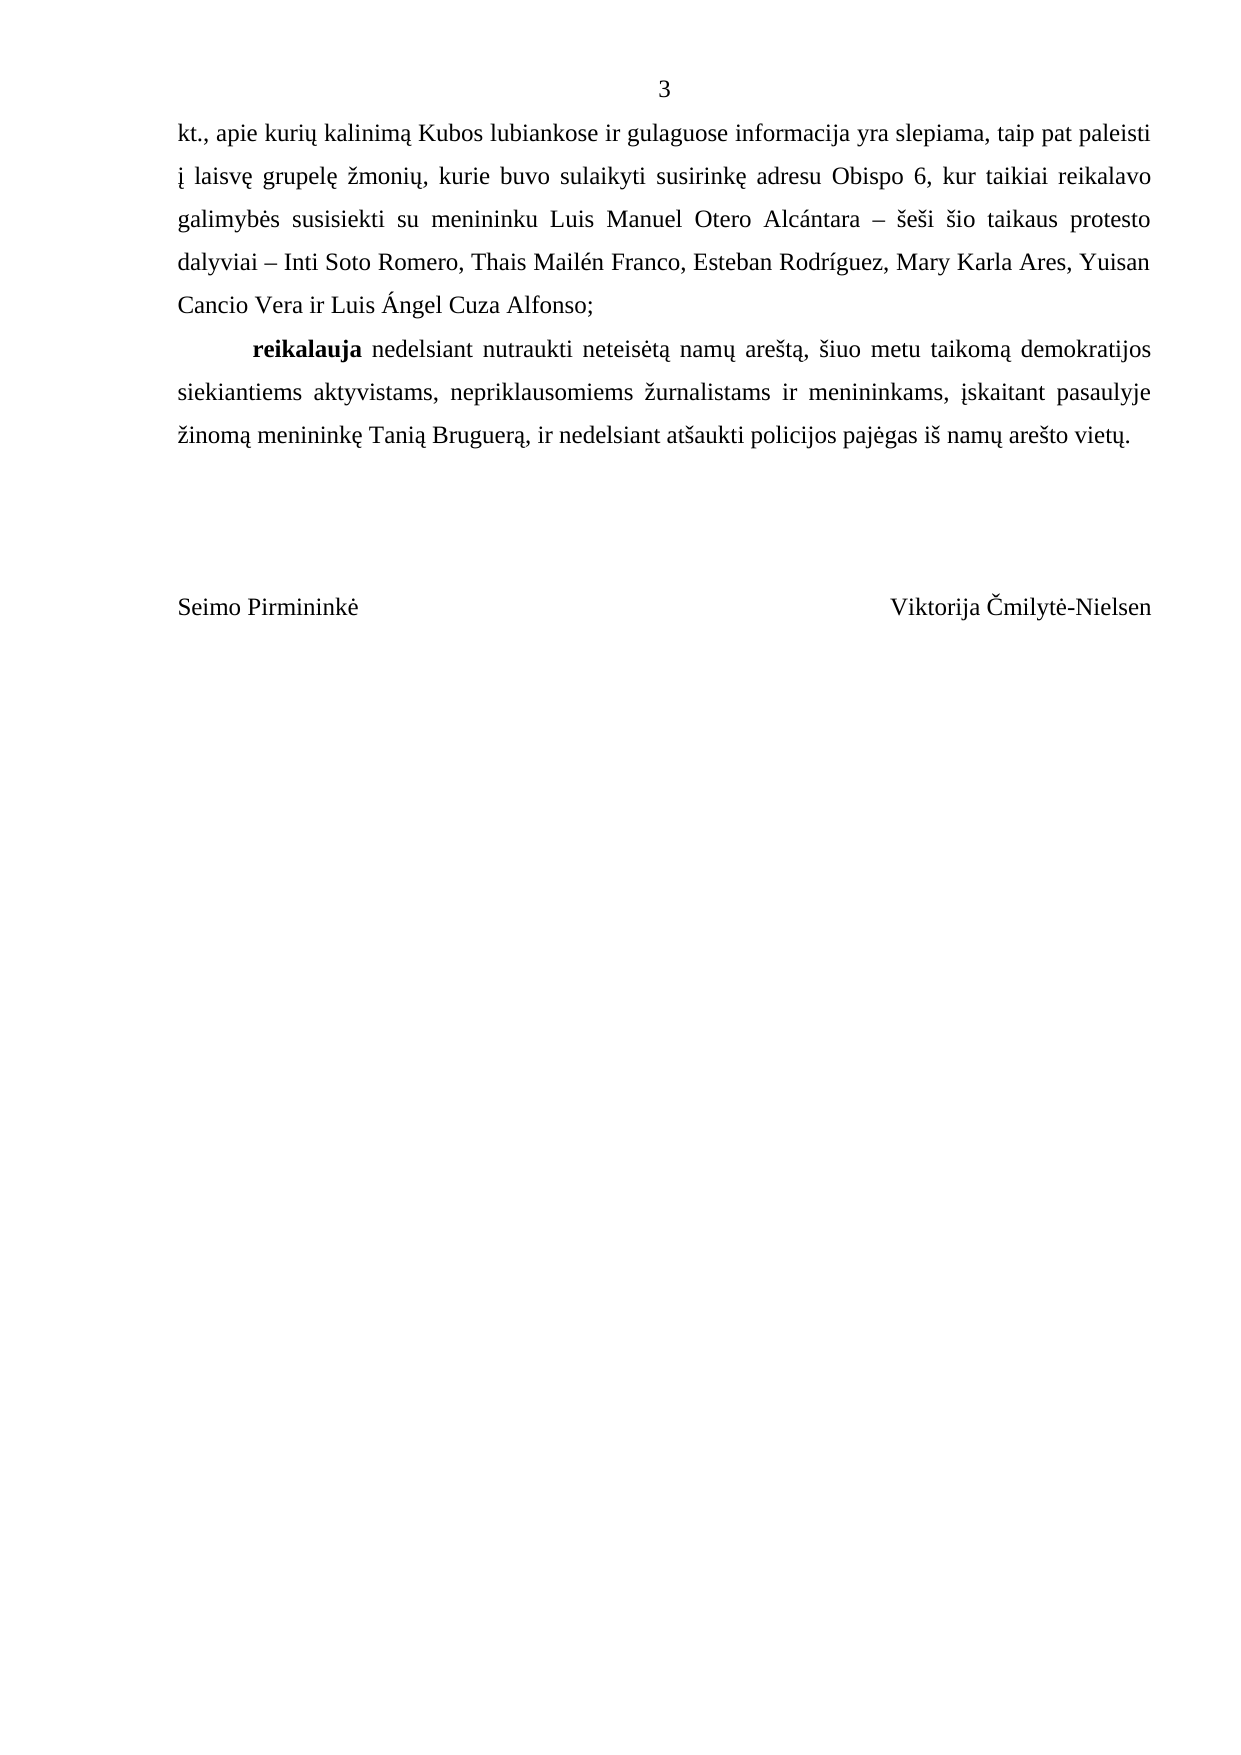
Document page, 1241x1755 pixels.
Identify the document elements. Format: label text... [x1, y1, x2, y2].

text Seimo Pirmininkė Viktorija Čmilytė-Nielsen [177, 592, 1152, 621]
text kt., apie kurių kalinimą Kubos lubiankose ir gulaguose informacija yra slepiama, taip pat paleisti į laisvę grupelę žmonių, kurie buvo sulaikyti susirinkę adresu Obispo 6, kur taikiai reikalavo galimybės susisiekti su menininku Luis Manuel Otero Alcántara – šeši šio taikaus protesto dalyviai – Inti Soto Romero, Thais Mailén Franco, Esteban Rodríguez, Mary Karla Ares, Yuisan Cancio Vera ir Luis Ángel Cuza Alfonso; [177, 118, 1152, 319]
text reikalauja nedelsiant nutraukti neteisėtą namų areštą, šiuo metu taikomą demokratijos siekiantiems aktyvistams, nepriklausomiems žurnalistams ir menininkams, įskaitant pasaulyje žinomą menininkę Tanią Bruguerą, ir nedelsiant atšaukti policijos pajėgas iš namų arešto vietų. [177, 334, 1152, 449]
